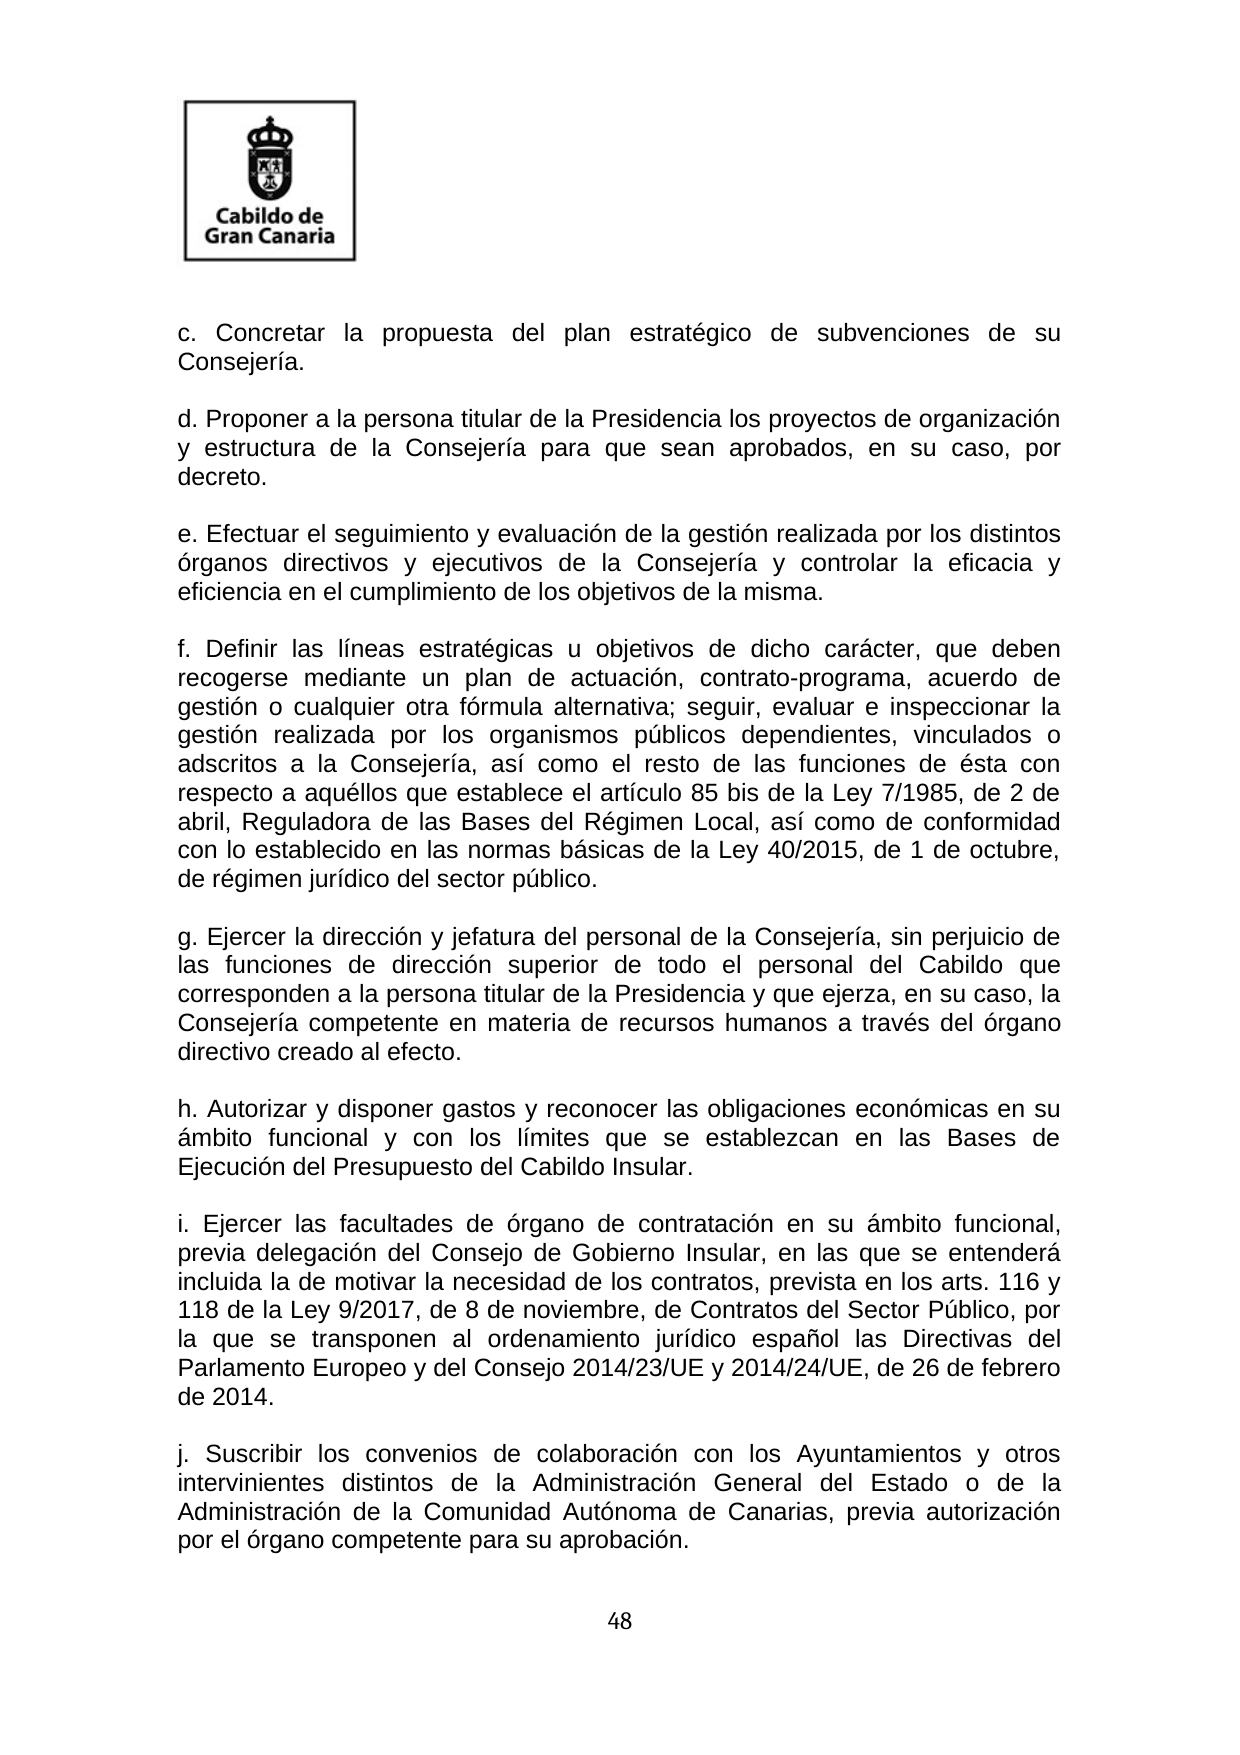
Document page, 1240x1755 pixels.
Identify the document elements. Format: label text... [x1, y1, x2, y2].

text c. Concretar la propuesta del plan estratégico de subvenciones de su Consejería. [177, 318, 1062, 375]
text g. Ejercer la dirección y jefatura del personal de la Consejería, sin perjuicio de las funciones de dirección superior de todo el personal del Cabildo que corresponden a la persona titular de la Presidencia y que ejerza, en su caso, la Consejería competente en materia de recursos humanos a través del órgano directivo creado al efecto. [177, 921, 1062, 1065]
text f. Definir las líneas estratégicas u objetivos de dicho carácter, que deben recogerse mediante un plan de actuación, contrato-programa, acuerdo de gestión o cualquier otra fórmula alternativa; seguir, evaluar e inspeccionar la gestión realizada por los organismos públicos dependientes, vinculados o adscritos a la Consejería, así como el resto de las funciones de ésta con respecto a aquéllos que establece el artículo 85 bis de la Ley 7/1985, de 2 de abril, Reguladora de las Bases del Régimen Local, así como de conformidad con lo establecido en las normas básicas de la Ley 40/2015, de 1 de octubre, de régimen jurídico del sector público. [177, 634, 1062, 893]
text h. Autorizar y disponer gastos y reconocer las obligaciones económicas en su ámbito funcional y con los límites que se establezcan en las Bases de Ejecución del Presupuesto del Cabildo Insular. [177, 1094, 1062, 1180]
text j. Suscribir los convenios de colaboración con los Ayuntamientos y otros intervinientes distintos de la Administración General del Estado o de la Administración de la Comunidad Autónoma de Canarias, previa autorización por el órgano competente para su aprobación. [177, 1439, 1062, 1554]
text i. Ejercer las facultades de órgano de contratación en su ámbito funcional, previa delegación del Consejo de Gobierno Insular, en las que se entenderá incluida la de motivar la necesidad de los contratos, prevista en los arts. 116 y 118 de la Ley 9/2017, de 8 de noviembre, de Contratos del Sector Público, por la que se transponen al ordenamiento jurídico español las Directivas del Parlamento Europeo y del Consejo 2014/23/UE y 2014/24/UE, de 26 de febrero de 2014. [177, 1209, 1062, 1410]
text d. Proponer a la persona titular de la Presidencia los proyectos de organización y estructura de la Consejería para que sean aprobados, en su caso, por decreto. [177, 404, 1062, 490]
text e. Efectuar el seguimiento y evaluación de la gestión realizada por los distintos órganos directivos y ejecutivos de la Consejería y controlar la eficacia y eficiencia en el cumplimiento de los objetivos de la misma. [177, 519, 1062, 605]
